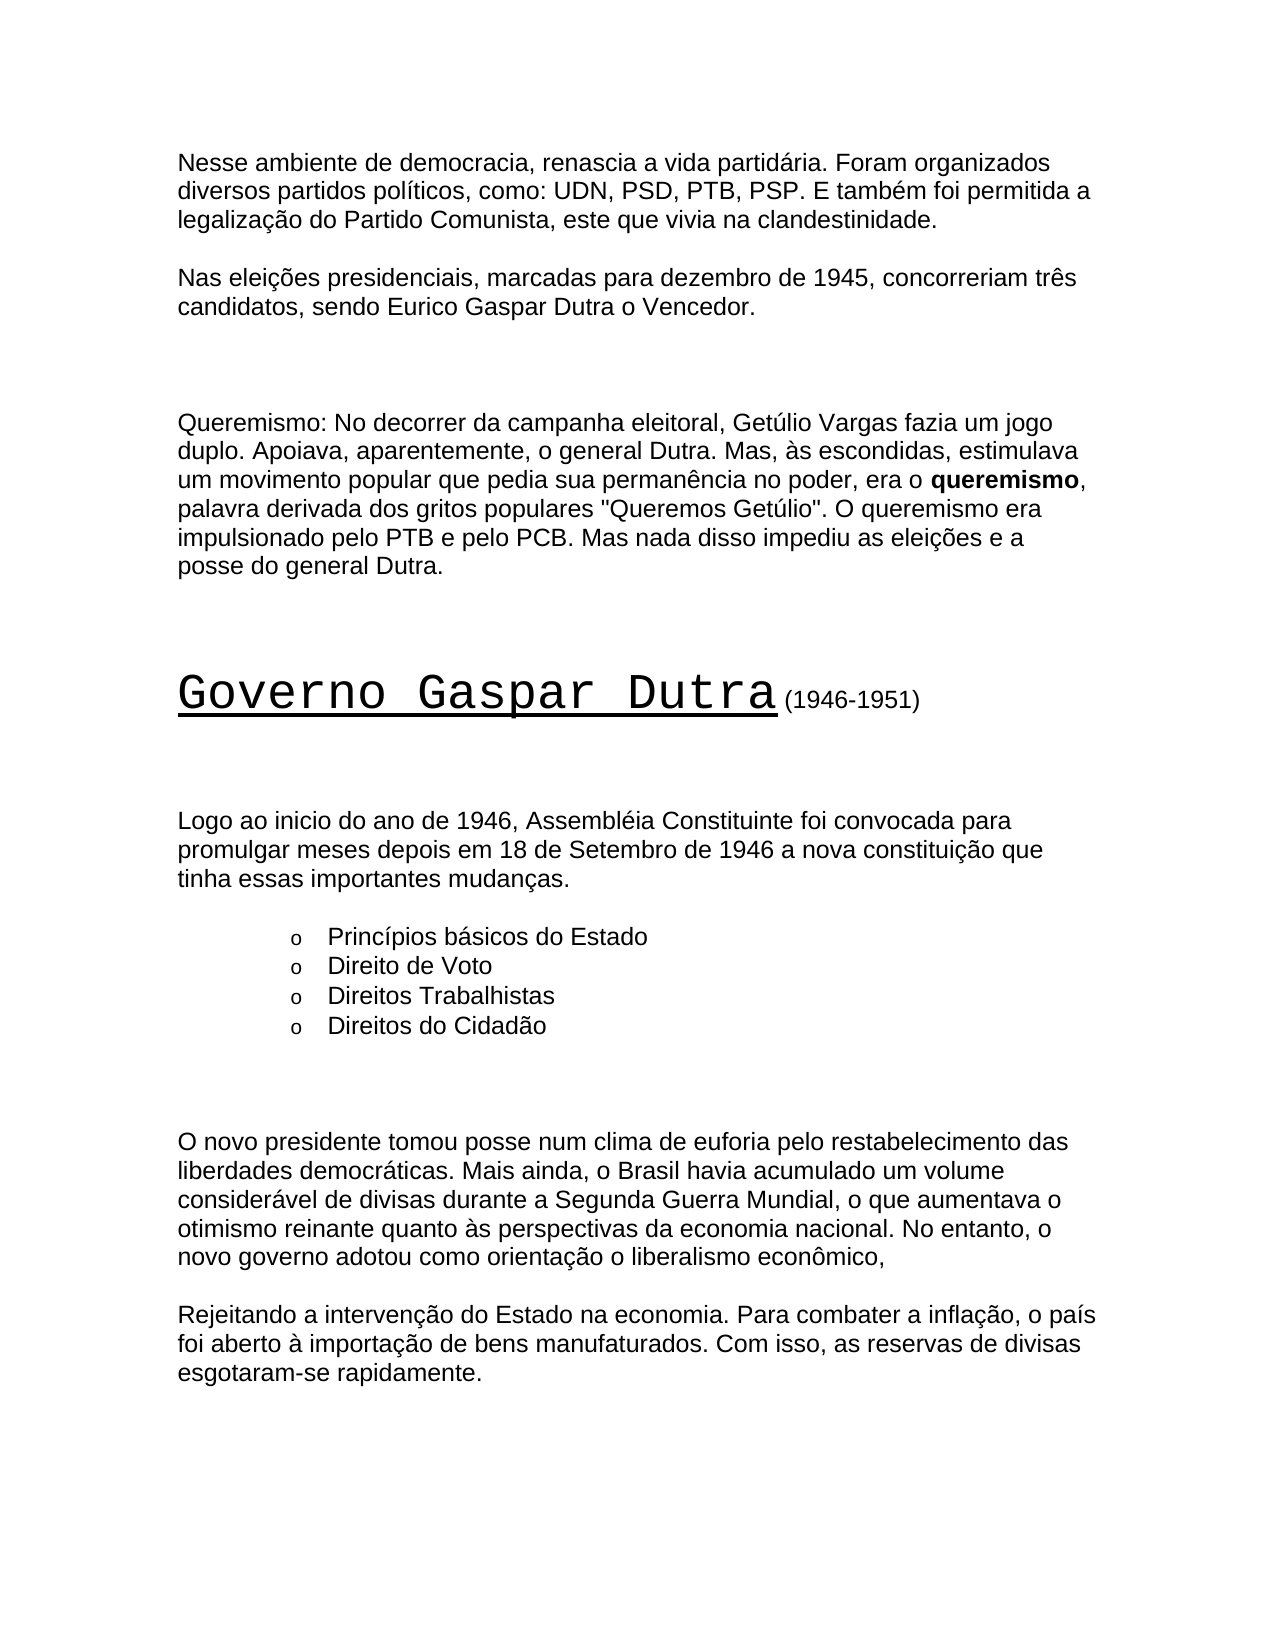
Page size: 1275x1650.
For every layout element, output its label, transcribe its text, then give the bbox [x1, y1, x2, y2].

text Rejeitando a intervenção do Estado na economia. Para combater a inflação, o país foi aberto à importação de bens manufaturados. Com isso, as reservas de divisas esgotaram-se rapidamente. [177, 1300, 1098, 1387]
list Direitos Trabalhistas [290, 981, 1098, 1011]
text Queremismo: No decorrer da campanha eleitoral, Getúlio Vargas fazia um jogo duplo. Apoiava, aparentemente, o general Dutra. Mas, às escondidas, estimulava um movimento popular que pedia sua permanência no poder, era o queremismo, palavra derivada dos gritos populares "Queremos Getúlio". O queremismo era impulsionado pelo PTB e pelo PCB. Mas nada disso impediu as eleições e a posse do general Dutra. [177, 408, 1098, 580]
list Direito de Voto [290, 951, 1098, 981]
list Direitos do Cidadão [290, 1011, 1098, 1040]
text Logo ao inicio do ano de 1946, Assembléia Constituinte foi convocada para promulgar meses depois em 18 de Setembro de 1946 a nova constituição que tinha essas importantes mudanças. [177, 806, 1098, 892]
text Nas eleições presidenciais, marcadas para dezembro de 1945, concorreriam três candidatos, sendo Eurico Gaspar Dutra o Vencedor. [177, 263, 1098, 321]
text Nesse ambiente de democracia, renascia a vida partidária. Foram organizados diversos partidos políticos, como: UDN, PSD, PTB, PSP. E também foi permitida a legalização do Partido Comunista, este que vivia na clandestinidade. [177, 148, 1098, 234]
text O novo presidente tomou posse num clima de euforia pelo restabelecimento das liberdades democráticas. Mais ainda, o Brasil havia acumulado um volume considerável de divisas durante a Segunda Guerra Mundial, o que aumentava o otimismo reinante quanto às perspectivas da economia nacional. No entanto, o novo governo adotou como orientação o liberalismo econômico, [177, 1127, 1098, 1271]
text Governo Gaspar Dutra (1946-1951) [177, 667, 1098, 724]
list Princípios básicos do Estado [290, 922, 1098, 951]
